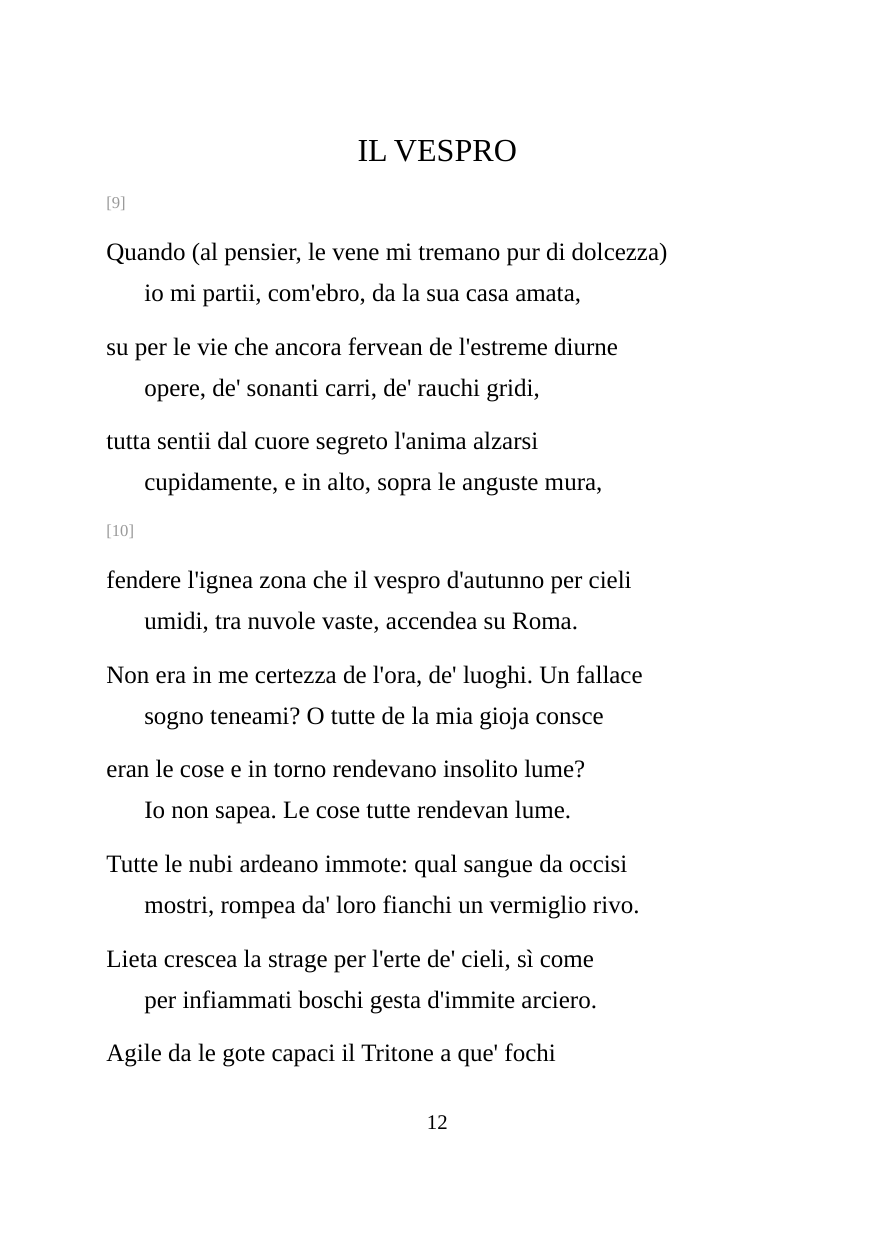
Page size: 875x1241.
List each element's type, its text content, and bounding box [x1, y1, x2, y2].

text io mi partii, com'ebro, da la sua casa amata, [144, 278, 768, 307]
text Quando (al pensier, le vene mi tremano pur di dolcezza) [106, 237, 768, 266]
text [10] [106, 521, 768, 540]
text per infiammati boschi gesta d'immite arciero. [144, 985, 768, 1014]
text Io non sapea. Le cose tutte rendevan lume. [144, 796, 768, 824]
text su per le vie che ancora fervean de l'estreme diurne [106, 332, 768, 360]
text Agile da le gote capaci il Tritone a que' fochi [106, 1038, 768, 1067]
text Non era in me certezza de l'ora, de' luoghi. Un fallace [106, 660, 768, 688]
text mostri, rompea da' loro fianchi un vermiglio rivo. [144, 890, 768, 919]
text umidi, tra nuvole vaste, accendea su Roma. [144, 606, 768, 635]
text eran le cose e in torno rendevano insolito lume? [106, 754, 768, 783]
text cupidamente, e in alto, sopra le anguste mura, [144, 467, 768, 496]
text Lieta crescea la strage per l'erte de' cieli, sì come [106, 944, 768, 972]
subtitle IL VESPRO [106, 131, 768, 168]
text opere, de' sonanti carri, de' rauchi gridi, [144, 373, 768, 402]
text sogno teneami? O tutte de la mia gioja consce [144, 701, 768, 729]
text tutta sentii dal cuore segreto l'anima alzarsi [106, 426, 768, 455]
text Tutte le nubi ardeano immote: qual sangue da occisi [106, 849, 768, 878]
text fendere l'ignea zona che il vespro d'autunno per cieli [106, 565, 768, 594]
text [9] [106, 193, 768, 212]
